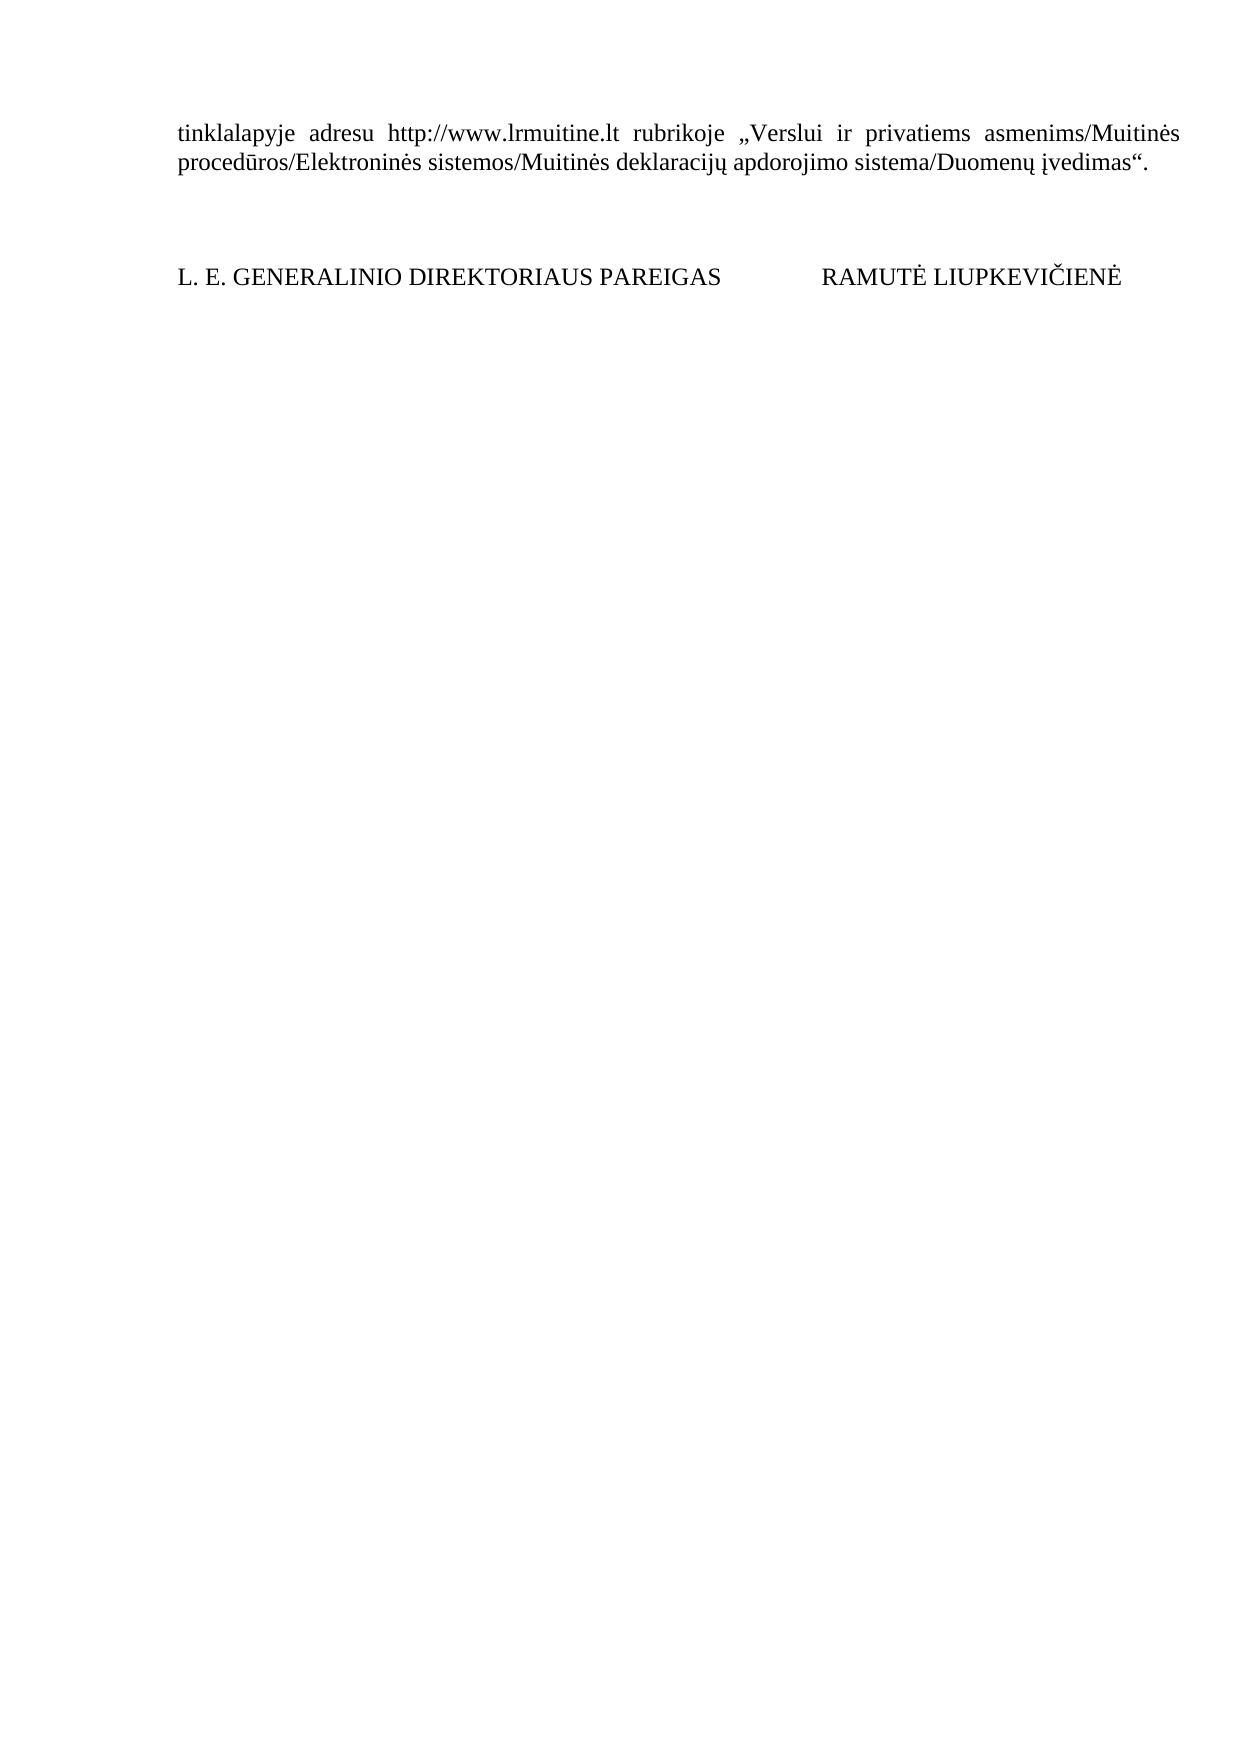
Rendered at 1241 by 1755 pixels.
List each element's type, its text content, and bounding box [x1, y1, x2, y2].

text tinklalapyje adresu http://www.lrmuitine.lt rubrikoje „Verslui ir privatiems asmenims/Muitinės procedūros/Elektroninės sistemos/Muitinės deklaracijų apdorojimo sistema/Duomenų įvedimas“. [177, 118, 1181, 176]
text L. e. generalinio direktoriaus pareigas Ramutė Liupkevičienė [177, 262, 1181, 291]
